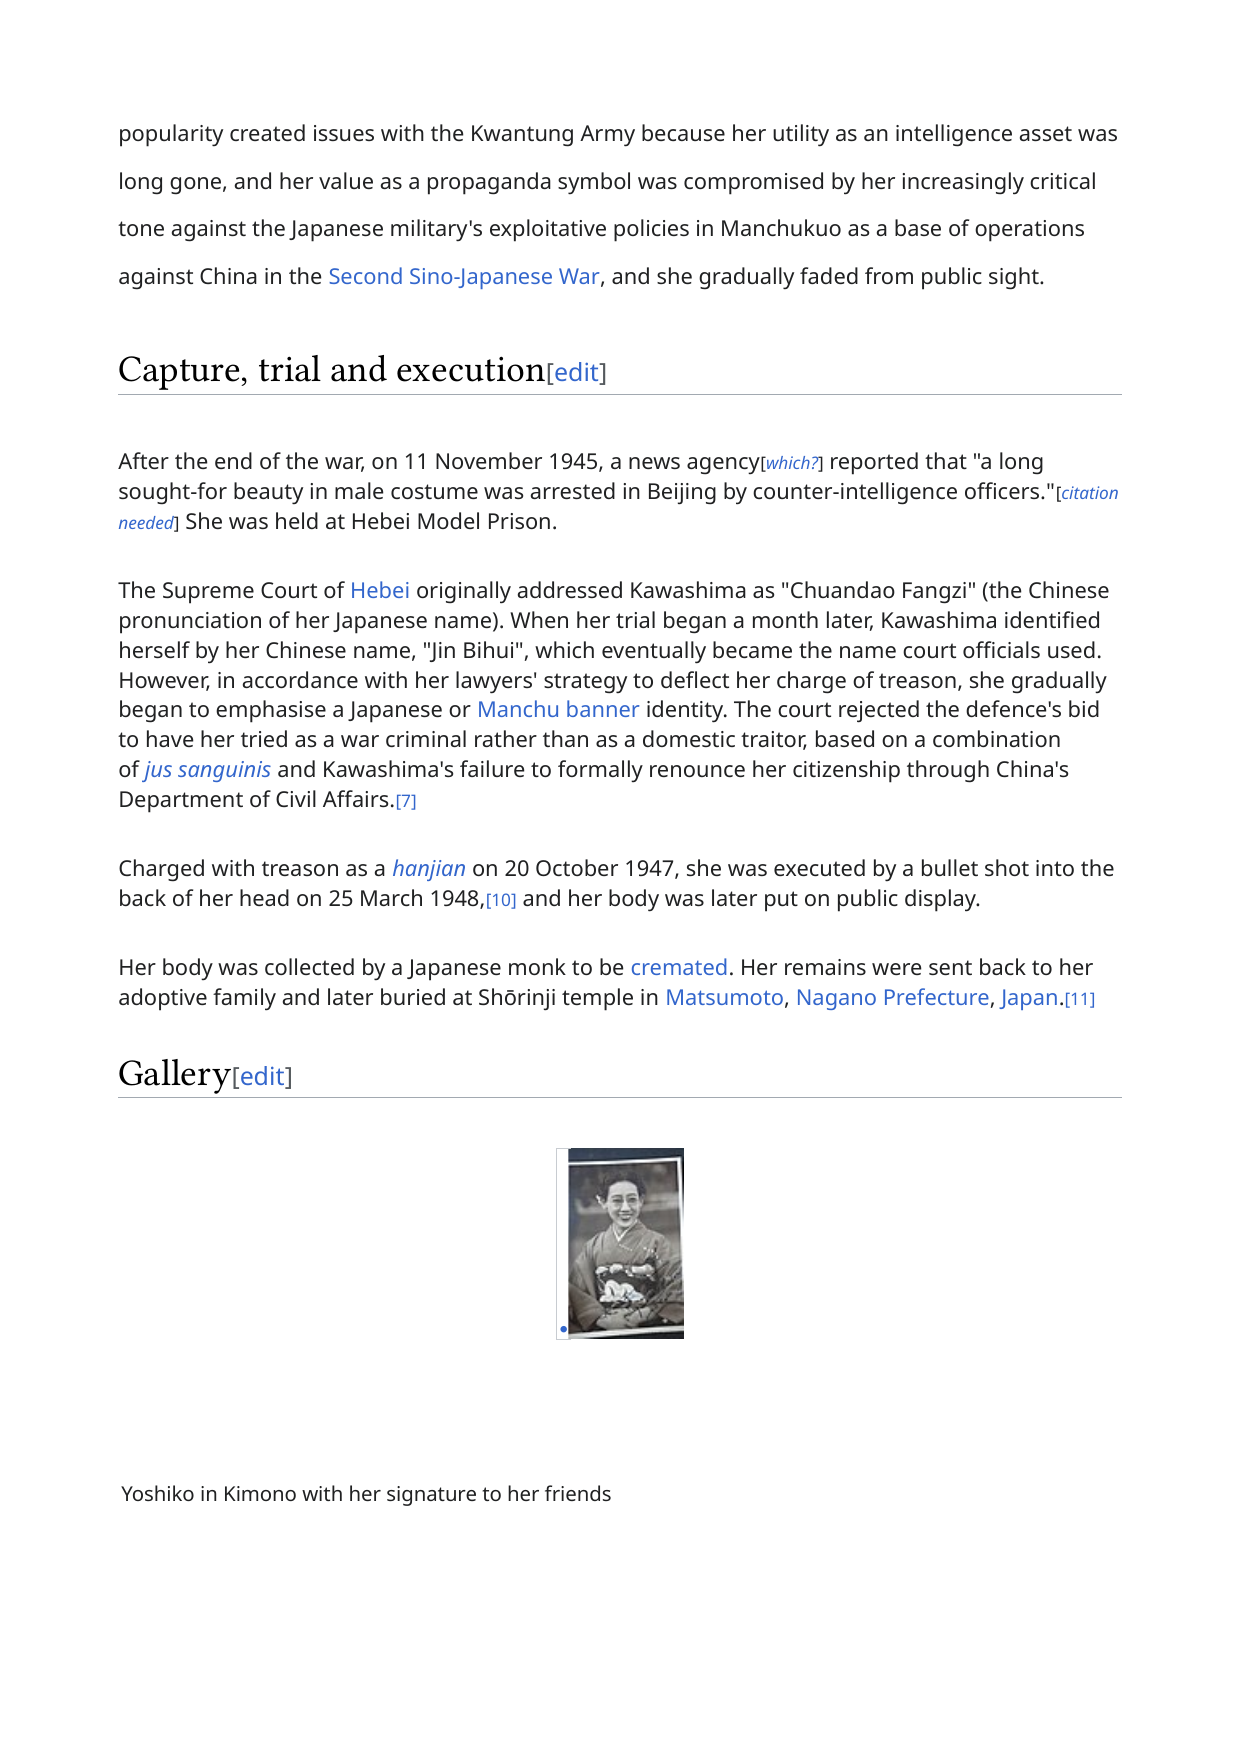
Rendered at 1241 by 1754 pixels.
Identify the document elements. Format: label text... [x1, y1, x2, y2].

text The Supreme Court of Hebei originally addressed Kawashima as "Chuandao Fangzi" (the Chinese pronunciation of her Japanese name). When her trial began a month later, Kawashima identified herself by her Chinese name, "Jin Bihui", which eventually became the name court officials used. However, in accordance with her lawyers' strategy to deflect her charge of treason, she gradually began to emphasise a Japanese or Manchu banner identity. The court rejected the defence's bid to have her tried as a war criminal rather than as a domestic traitor, based on a combination of jus sanguinis and Kawashima's failure to formally renounce her citizenship through China's Department of Civil Affairs.[7] [118, 575, 1122, 813]
text After the end of the war, on 11 November 1945, a news agency[which?] reported that "a long sought-for beauty in male costume was arrested in Beijing by counter-intelligence officers."[citation needed] She was held at Hebei Model Prison. [118, 446, 1122, 536]
text popularity created issues with the Kwantung Army because her utility as an intelligence asset was long gone, and her value as a propaganda symbol was compromised by her increasingly critical tone against the Japanese military's exploitative policies in Manchukuo as a base of operations against China in the Second Sino-Japanese War, and she gradually faded from public sight. [118, 118, 1122, 291]
text Charged with treason as a hanjian on 20 October 1947, she was executed by a bullet shot into the back of her head on 25 March 1948,[10] and her body was later put on public display. [118, 853, 1122, 913]
subtitle Gallery[edit] [118, 1051, 1122, 1097]
picture [568, 1148, 684, 1339]
text Her body was collected by a Japanese monk to be cremated. Her remains were sent back to her adoptive family and later buried at Shōrinji temple in Matsumoto, Nagano Prefecture, Japan.[11] [118, 952, 1122, 1012]
subtitle Capture, trial and execution[edit] [118, 348, 1122, 394]
list Yoshiko in Kimono with her signature to her friends [118, 1479, 1119, 1507]
